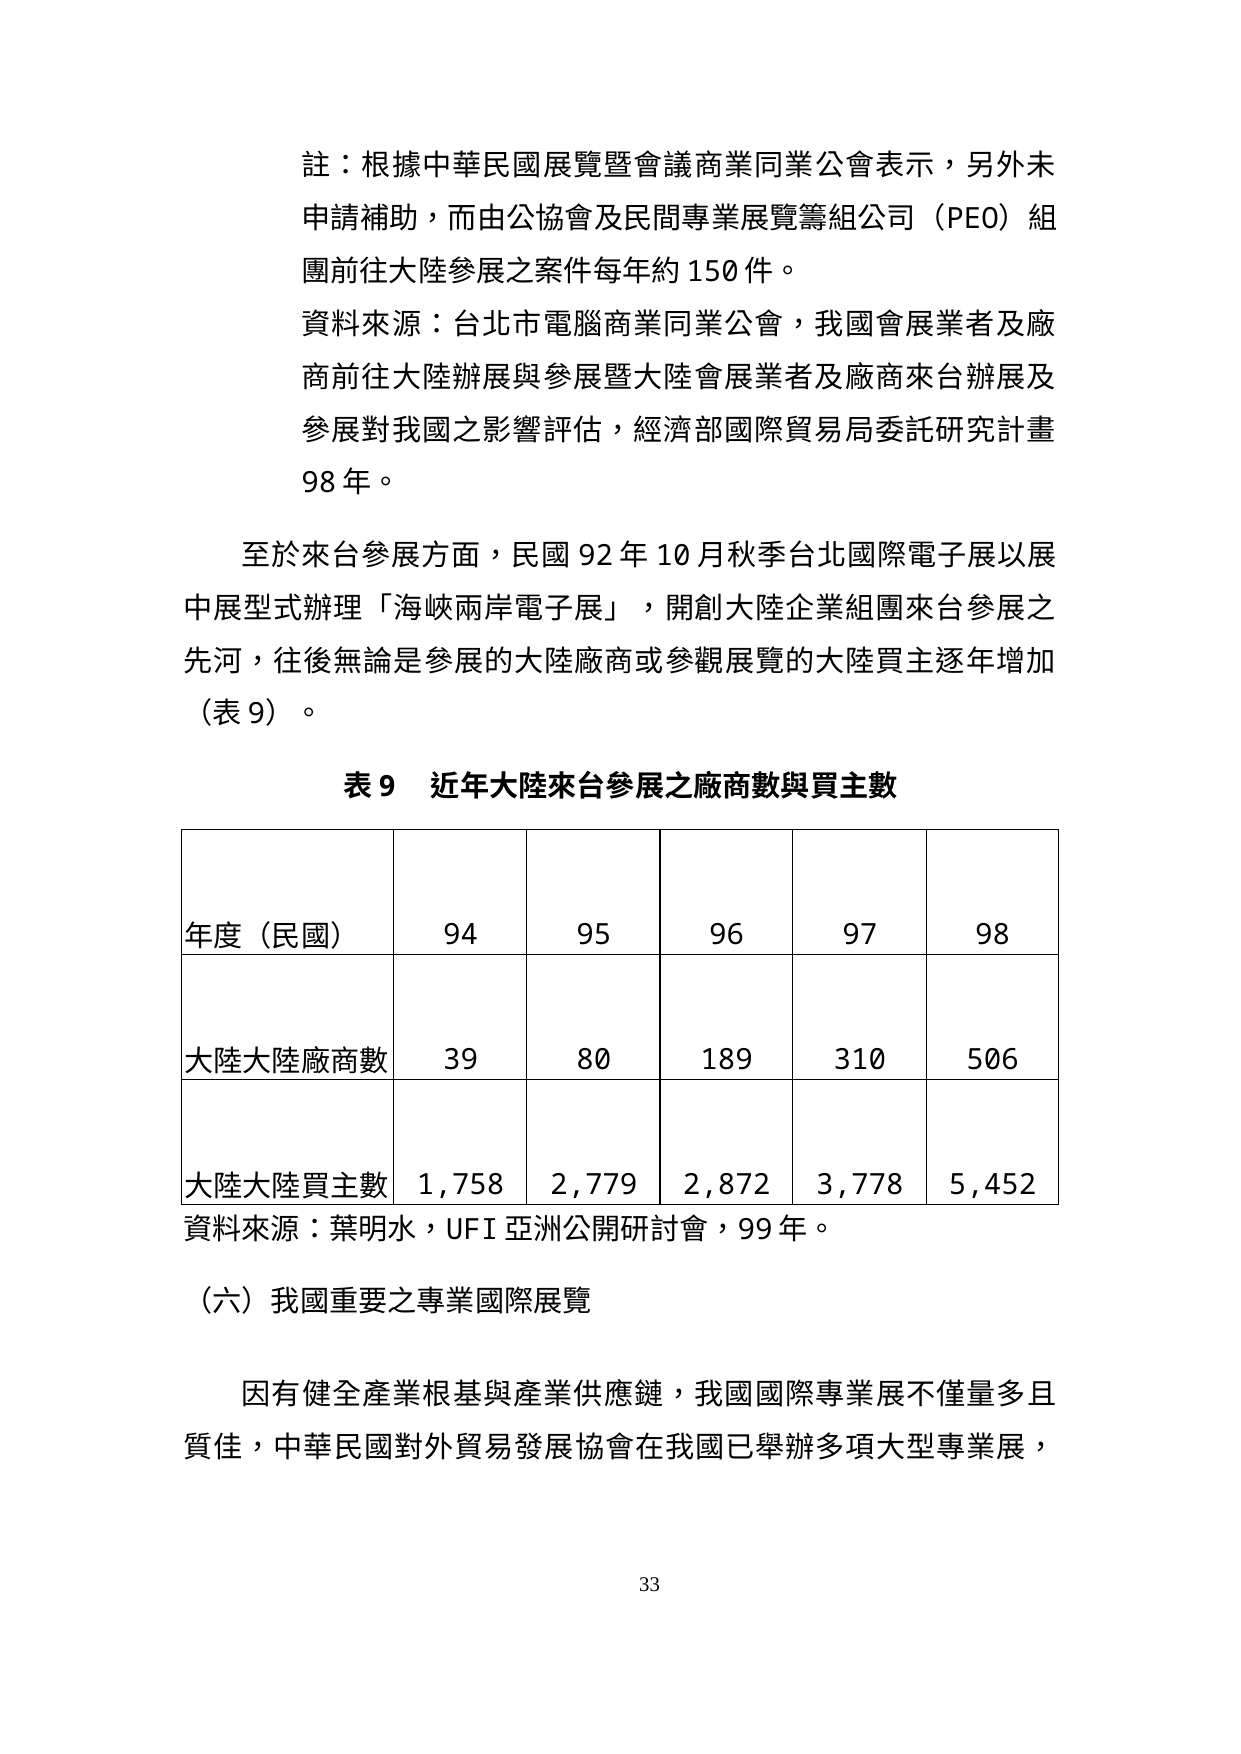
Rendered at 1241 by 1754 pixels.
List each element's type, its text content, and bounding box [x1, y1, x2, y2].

table_cell 大陸大陸廠商數 [182, 955, 393, 1079]
table_cell 3,778 [793, 1080, 926, 1204]
text 註：根據中華民國展覽暨會議商業同業公會表示，另外未申請補助，而由公協會及民間專業展覽籌組公司（PEO）組團前往大陸參展之案件每年約150件。 [301, 142, 1057, 290]
text 因有健全產業根基與產業供應鏈，我國國際專業展不僅量多且質佳，中華民國對外貿易發展協會在我國已舉辦多項大型專業展， [183, 1370, 1057, 1466]
text 至於來台參展方面，民國92年10月秋季台北國際電子展以展中展型式辦理「海峽兩岸電子展」，開創大陸企業組團來台參展之先河，往後無論是參展的大陸廠商或參觀展覽的大陸買主逐年增加（表9）。 [183, 532, 1057, 732]
table_header 94 [394, 830, 526, 954]
text 資料來源：葉明水，UFI亞洲公開研討會，99年。 [183, 1205, 1057, 1248]
table_cell 2,872 [661, 1080, 792, 1204]
table_header 98 [927, 830, 1058, 954]
table_cell 1,758 [394, 1080, 526, 1204]
table_cell 506 [927, 955, 1058, 1079]
table_cell 310 [793, 955, 926, 1079]
text 資料來源：台北市電腦商業同業公會，我國會展業者及廠商前往大陸辦展與參展暨大陸會展業者及廠商來台辦展及參展對我國之影響評估，經濟部國際貿易局委託研究計畫，98年。 [301, 300, 1057, 501]
table_cell 80 [527, 955, 659, 1079]
table_cell 5,452 [927, 1080, 1058, 1204]
table_header 年度（民國） [182, 830, 393, 954]
table_header 97 [793, 830, 926, 954]
text 表9 近年大陸來台參展之廠商數與買主數 [183, 763, 1057, 805]
table_cell 189 [661, 955, 792, 1079]
table_cell 大陸大陸買主數 [182, 1080, 393, 1204]
table_header 96 [661, 830, 792, 954]
text （六）我國重要之專業國際展覽 [183, 1278, 1057, 1320]
table_cell 2,779 [527, 1080, 659, 1204]
table_header 95 [527, 830, 659, 954]
table_cell 39 [394, 955, 526, 1079]
